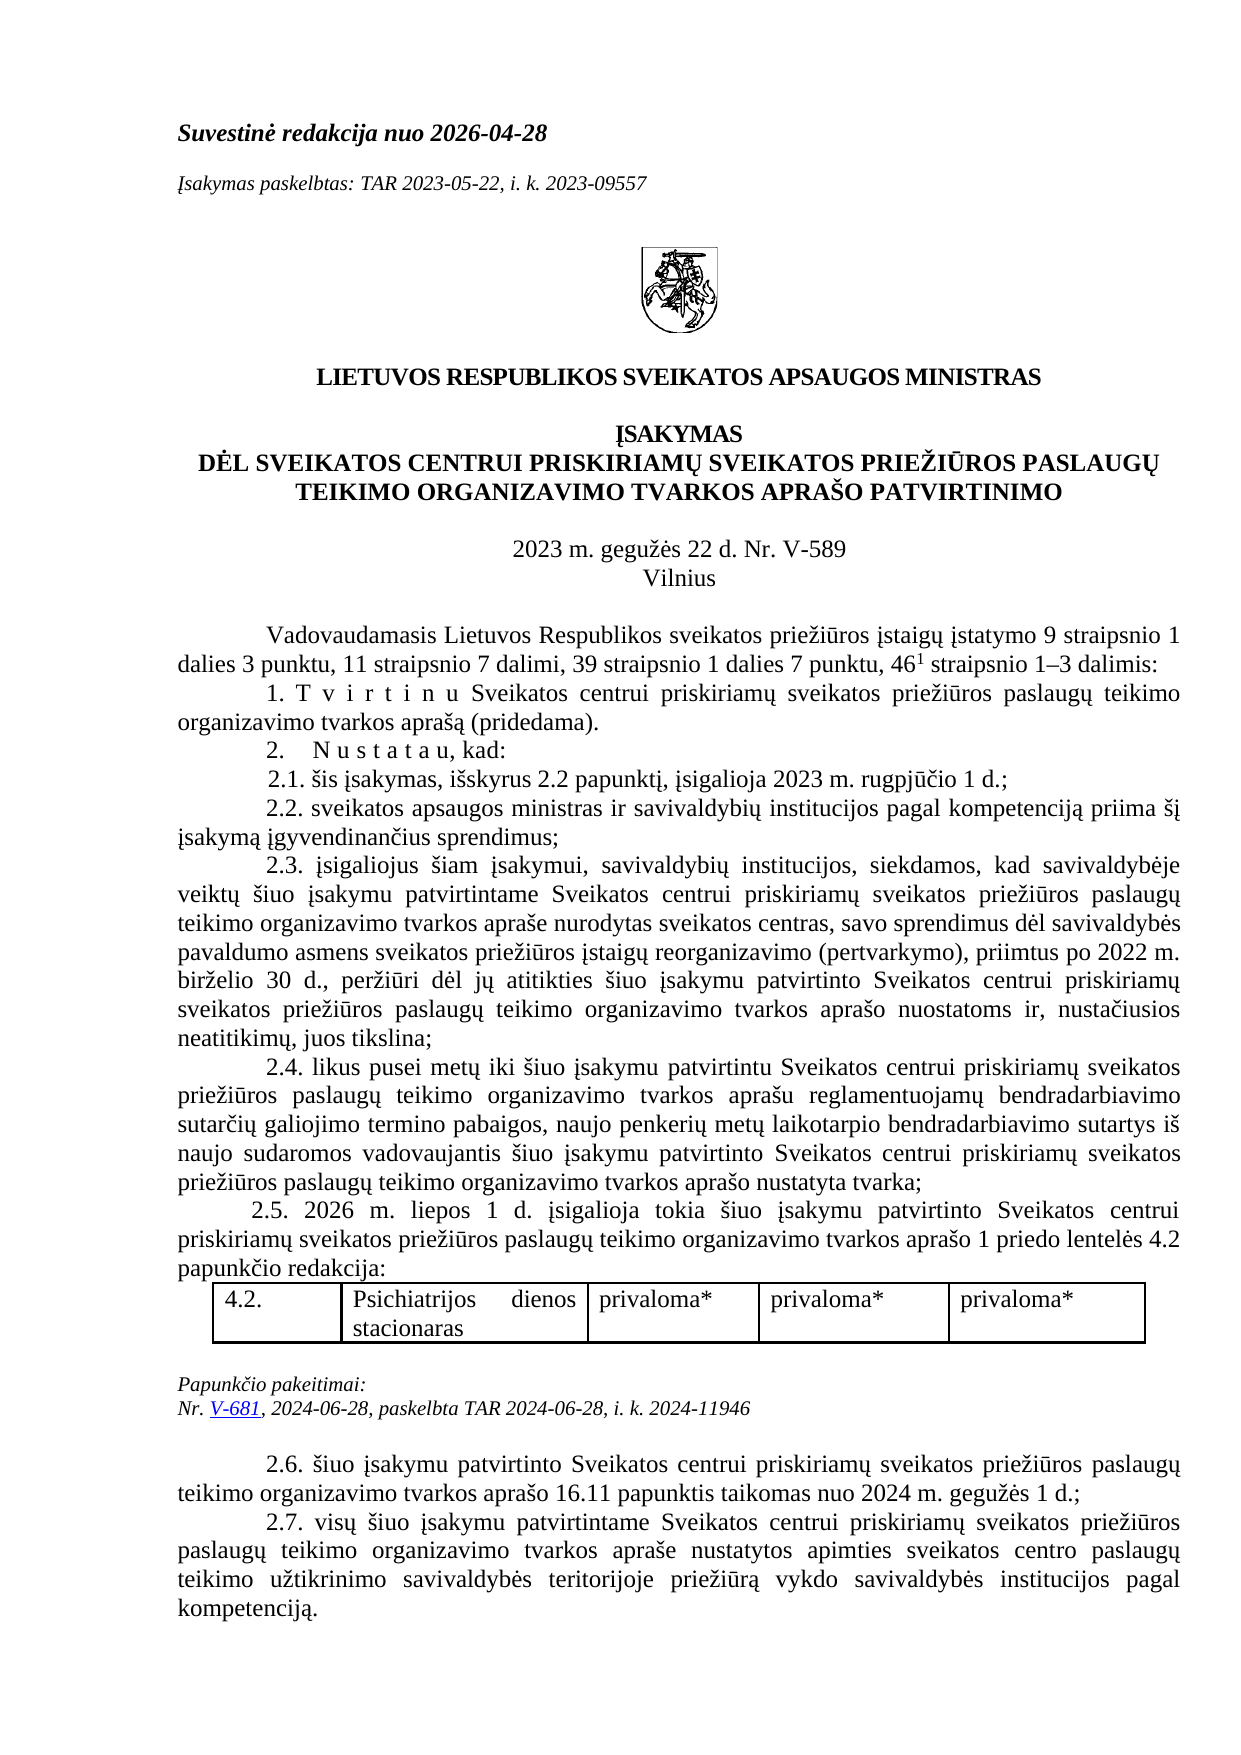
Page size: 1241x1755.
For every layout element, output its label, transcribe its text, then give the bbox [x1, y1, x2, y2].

text 2. N u s t a t a u, kad: [177, 736, 1181, 764]
text Nr. V-681, 2024-06-28, paskelbta TAR 2024-06-28, i. k. 2024-11946 [177, 1396, 1181, 1420]
text LIETUVOS RESPUBLIKOS SVEIKATOS APSAUGOS MINISTRAS [177, 362, 1181, 391]
table_header 4.2. [214, 1284, 340, 1341]
text Įsakymas paskelbtas: TAR 2023-05-22, i. k. 2023-09557 [177, 171, 1181, 195]
text 1. T v i r t i n u Sveikatos centrui priskiriamų sveikatos priežiūros paslaugų teikimo organizavimo tvarkos aprašą (pridedama). [177, 678, 1181, 736]
text Vilnius [177, 563, 1181, 592]
text Suvestinė redakcija nuo 2026-04-28 [177, 118, 1181, 147]
text 2023 m. gegužės 22 d. Nr. V-589 [177, 534, 1181, 563]
text 2.3. įsigaliojus šiam įsakymui, savivaldybių institucijos, siekdamos, kad savivaldybėje veiktų šiuo įsakymu patvirtintame Sveikatos centrui priskiriamų sveikatos priežiūros paslaugų teikimo organizavimo tvarkos apraše nurodytas sveikatos centras, savo sprendimus dėl savivaldybės pavaldumo asmens sveikatos priežiūros įstaigų reorganizavimo (pertvarkymo), priimtus po 2022 m. birželio 30 d., peržiūri dėl jų atitikties šiuo įsakymu patvirtinto Sveikatos centrui priskiriamų sveikatos priežiūros paslaugų teikimo organizavimo tvarkos aprašo nuostatoms ir, nustačiusios neatitikimų, juos tikslina; [177, 851, 1181, 1052]
text ĮSAKYMAS [177, 419, 1181, 448]
text DĖL SVEIKATOS CENTRUI PRISKIRIAMŲ SVEIKATOS PRIEŽIŪROS PASLAUGŲ TEIKIMO ORGANIZAVIMO TVARKOS APRAŠO PATVIRTINIMO [177, 448, 1181, 506]
text 2.4. likus pusei metų iki šiuo įsakymu patvirtintu Sveikatos centrui priskiriamų sveikatos priežiūros paslaugų teikimo organizavimo tvarkos aprašu reglamentuojamų bendradarbiavimo sutarčių galiojimo termino pabaigos, naujo penkerių metų laikotarpio bendradarbiavimo sutartys iš naujo sudaromos vadovaujantis šiuo įsakymu patvirtinto Sveikatos centrui priskiriamų sveikatos priežiūros paslaugų teikimo organizavimo tvarkos aprašo nustatyta tvarka; [177, 1052, 1181, 1196]
text 2.2. sveikatos apsaugos ministras ir savivaldybių institucijos pagal kompetenciją priima šį įsakymą įgyvendinančius sprendimus; [177, 793, 1181, 851]
text 2.5. 2026 m. liepos 1 d. įsigalioja tokia šiuo įsakymu patvirtinto Sveikatos centrui priskiriamų sveikatos priežiūros paslaugų teikimo organizavimo tvarkos aprašo 1 priedo lentelės 4.2 papunkčio redakcija: [177, 1196, 1181, 1282]
text Vadovaudamasis Lietuvos Respublikos sveikatos priežiūros įstaigų įstatymo 9 straipsnio 1 dalies 3 punktu, 11 straipsnio 7 dalimi, 39 straipsnio 1 dalies 7 punktu, 461 straipsnio 1–3 dalimis: [177, 621, 1181, 678]
table_header privaloma* [760, 1284, 948, 1341]
text 2.7. visų šiuo įsakymu patvirtintame Sveikatos centrui priskiriamų sveikatos priežiūros paslaugų teikimo organizavimo tvarkos apraše nustatytos apimties sveikatos centro paslaugų teikimo užtikrinimo savivaldybės teritorijoje priežiūrą vykdo savivaldybės institucijos pagal kompetenciją. [177, 1507, 1181, 1622]
table_header privaloma* [589, 1284, 758, 1341]
text Papunkčio pakeitimai: [177, 1372, 1181, 1396]
table_header Psichiatrijos dienos stacionaras [343, 1284, 587, 1341]
text 2.6. šiuo įsakymu patvirtinto Sveikatos centrui priskiriamų sveikatos priežiūros paslaugų teikimo organizavimo tvarkos aprašo 16.11 papunktis taikomas nuo 2024 m. gegužės 1 d.; [177, 1449, 1181, 1507]
table_header privaloma* [950, 1284, 1144, 1341]
text 2.1. šis įsakymas, išskyrus 2.2 papunktį, įsigalioja 2023 m. rugpjūčio 1 d.; [177, 764, 1181, 793]
